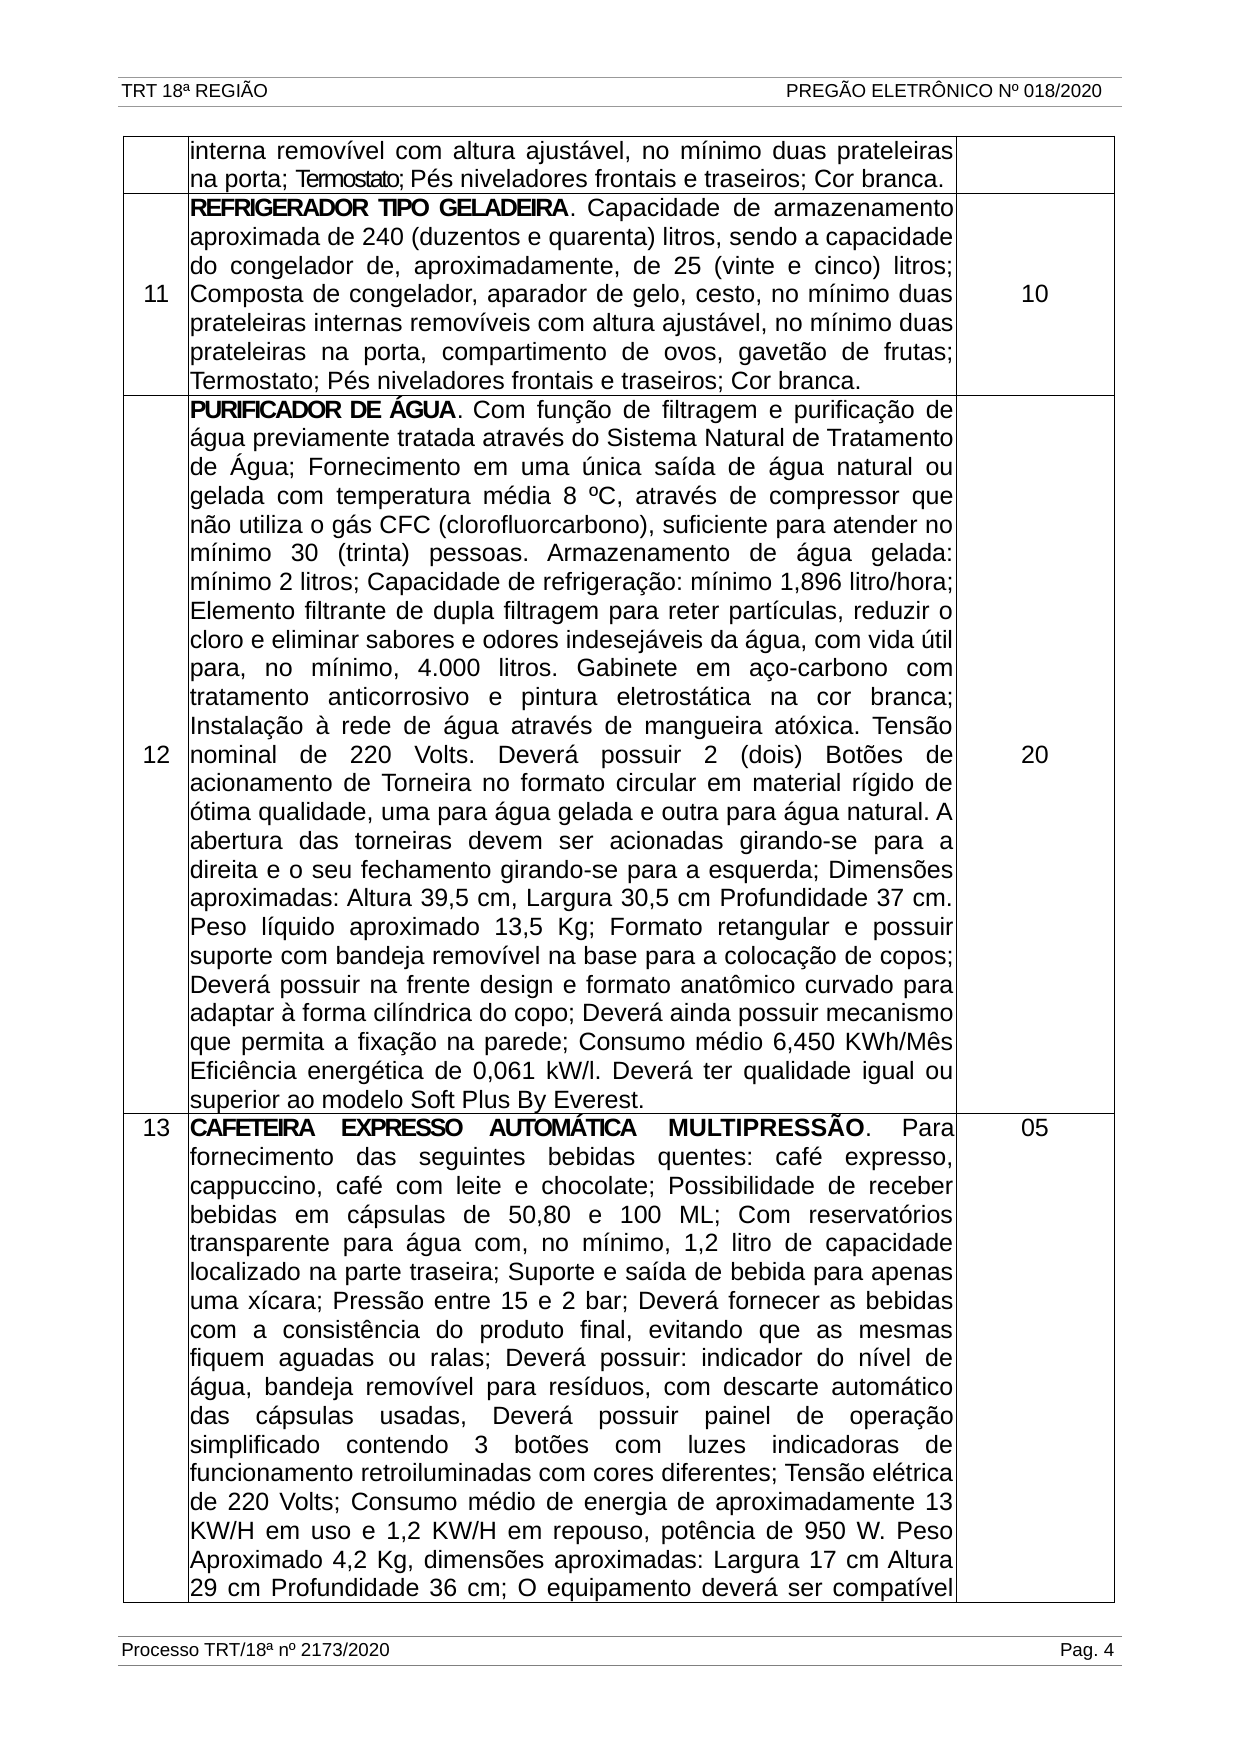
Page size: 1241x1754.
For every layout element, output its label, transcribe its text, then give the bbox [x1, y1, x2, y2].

table_cell 20 [957, 396, 1114, 1113]
table_cell CAFETEIRA EXPRESSO AUTOMÁTICA MULTIPRESSÃO. Para fornecimento das seguintes bebidas quentes: café expresso, cappuccino, café com leite e chocolate; Possibilidade de receber bebidas em cápsulas de 50,80 e 100 ML; Com reservatórios transparente para água com, no mínimo, 1,2 litro de capacidade localizado na parte traseira; Suporte e saída de bebida para apenas uma xícara; Pressão entre 15 e 2 bar; Deverá fornecer as bebidas com a consistência do produto final, evitando que as mesmas fiquem aguadas ou ralas; Deverá possuir: indicador do nível de água, bandeja removível para resíduos, com descarte automático das cápsulas usadas, Deverá possuir painel de operação simplificado contendo 3 botões com luzes indicadoras de funcionamento retroiluminadas com cores diferentes; Tensão elétrica de 220 Volts; Consumo médio de energia de aproximadamente 13 KW/H em uso e 1,2 KW/H em repouso, potência de 950 W. Peso Aproximado 4,2 Kg, dimensões aproximadas: Largura 17 cm Altura 29 cm Profundidade 36 cm; O equipamento deverá ser compatível [189, 1114, 956, 1602]
table_cell 05 [957, 1114, 1114, 1602]
table_cell 10 [957, 194, 1114, 394]
table_cell 13 [124, 1114, 188, 1602]
table_cell interna removível com altura ajustável, no mínimo duas prateleiras na porta; Termostato; Pés niveladores frontais e traseiros; Cor branca. [189, 137, 956, 193]
table_cell 11 [124, 194, 188, 394]
table_cell REFRIGERADOR TIPO GELADEIRA. Capacidade de armazenamento aproximada de 240 (duzentos e quarenta) litros, sendo a capacidade do congelador de, aproximadamente, de 25 (vinte e cinco) litros; Composta de congelador, aparador de gelo, cesto, no mínimo duas prateleiras internas removíveis com altura ajustável, no mínimo duas prateleiras na porta, compartimento de ovos, gavetão de frutas; Termostato; Pés niveladores frontais e traseiros; Cor branca. [189, 194, 956, 394]
table_cell [124, 137, 188, 193]
table_cell PURIFICADOR DE ÁGUA. Com função de filtragem e purificação de água previamente tratada através do Sistema Natural de Tratamento de Água; Fornecimento em uma única saída de água natural ou gelada com temperatura média 8 ºC, através de compressor que não utiliza o gás CFC (clorofluorcarbono), suficiente para atender no mínimo 30 (trinta) pessoas. Armazenamento de água gelada: mínimo 2 litros; Capacidade de refrigeração: mínimo 1,896 litro/hora; Elemento filtrante de dupla filtragem para reter partículas, reduzir o cloro e eliminar sabores e odores indesejáveis da água, com vida útil para, no mínimo, 4.000 litros. Gabinete em aço-carbono com tratamento anticorrosivo e pintura eletrostática na cor branca; Instalação à rede de água através de mangueira atóxica. Tensão nominal de 220 Volts. Deverá possuir 2 (dois) Botões de acionamento de Torneira no formato circular em material rígido de ótima qualidade, uma para água gelada e outra para água natural. A abertura das torneiras devem ser acionadas girando-se para a direita e o seu fechamento girando-se para a esquerda; Dimensões aproximadas: Altura 39,5 cm, Largura 30,5 cm Profundidade 37 cm. Peso líquido aproximado 13,5 Kg; Formato retangular e possuir suporte com bandeja removível na base para a colocação de copos; Deverá possuir na frente design e formato anatômico curvado para adaptar à forma cilíndrica do copo; Deverá ainda possuir mecanismo que permita a fixação na parede; Consumo médio 6,450 KWh/Mês Eficiência energética de 0,061 kW/l. Deverá ter qualidade igual ou superior ao modelo Soft Plus By Everest. [189, 396, 956, 1113]
table_cell 12 [124, 396, 188, 1113]
table_cell [957, 137, 1114, 193]
